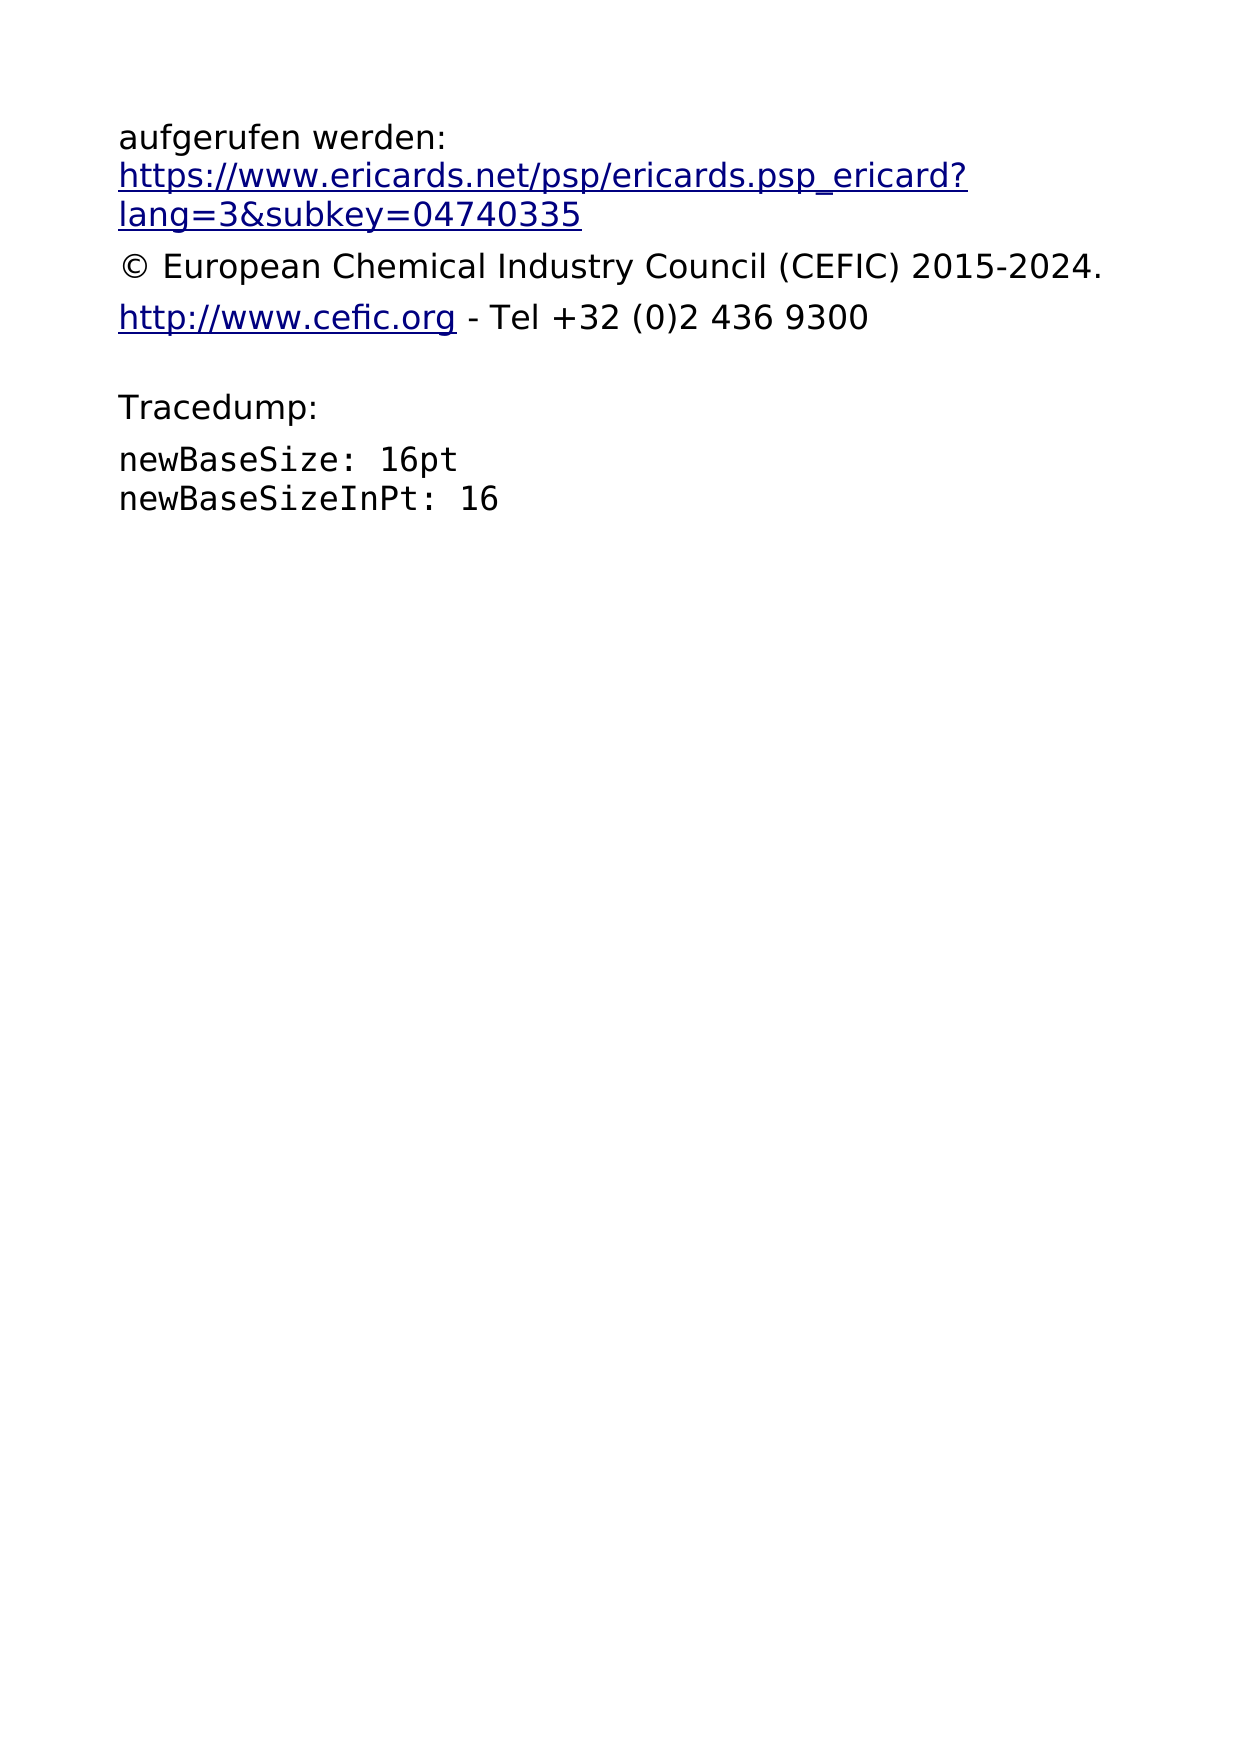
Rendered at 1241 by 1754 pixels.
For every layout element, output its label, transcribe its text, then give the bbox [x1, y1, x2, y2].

text newBaseSize: 16pt newBaseSizeInPt: 16 [118, 440, 1122, 518]
text aufgerufen werden: https://www.ericards.net/psp/ericards.psp_ericard?lang=3&subkey=04740335 [118, 118, 1122, 235]
text http://www.cefic.org - Tel +32 (0)2 436 9300 [118, 298, 1122, 337]
text Tracedump: [118, 350, 1122, 428]
text © European Chemical Industry Council (CEFIC) 2015-2024. [118, 247, 1122, 286]
